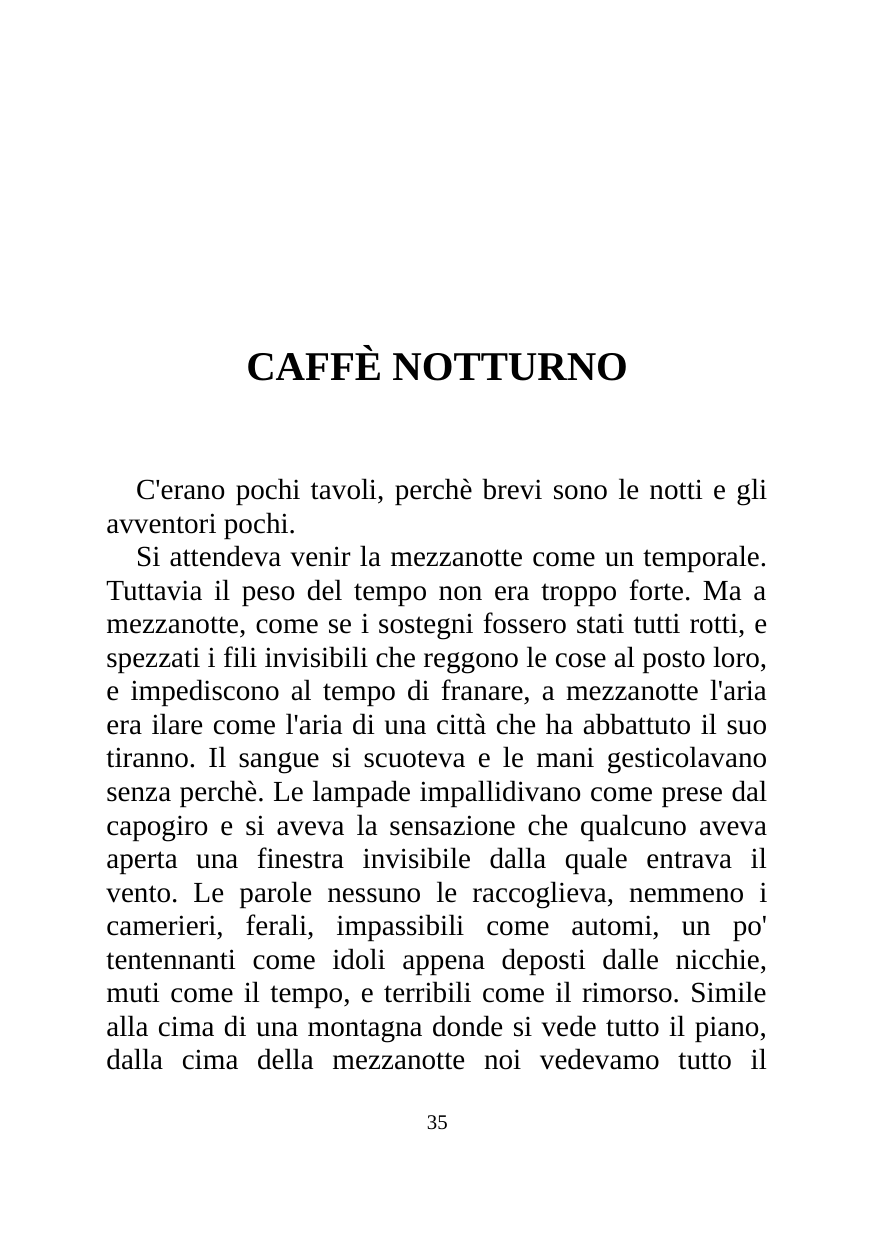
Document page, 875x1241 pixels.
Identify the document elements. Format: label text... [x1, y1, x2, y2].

text Si attendeva venir la mezzanotte come un temporale. Tuttavia il peso del tempo non era troppo forte. Ma a mezzanotte, come se i sostegni fossero stati tutti rotti, e spezzati i fili invisibili che reggono le cose al posto loro, e impediscono al tempo di franare, a mezzanotte l'aria era ilare come l'aria di una città che ha abbattuto il suo tiranno. Il sangue si scuoteva e le mani gesticolavano senza perchè. Le lampade impallidivano come prese dal capogiro e si aveva la sensazione che qualcuno aveva aperta una finestra invisibile dalla quale entrava il vento. Le parole nessuno le raccoglieva, nemmeno i camerieri, ferali, impassibili come automi, un po' tentennanti come idoli appena deposti dalle nicchie, muti come il tempo, e terribili come il rimorso. Simile alla cima di una montagna donde si vede tutto il piano, dalla cima della mezzanotte noi vedevamo tutto il [106, 539, 768, 1076]
subtitle CAFFÈ NOTTURNO [106, 342, 768, 389]
text C'erano pochi tavoli, perchè brevi sono le notti e gli avventori pochi. [106, 472, 768, 539]
